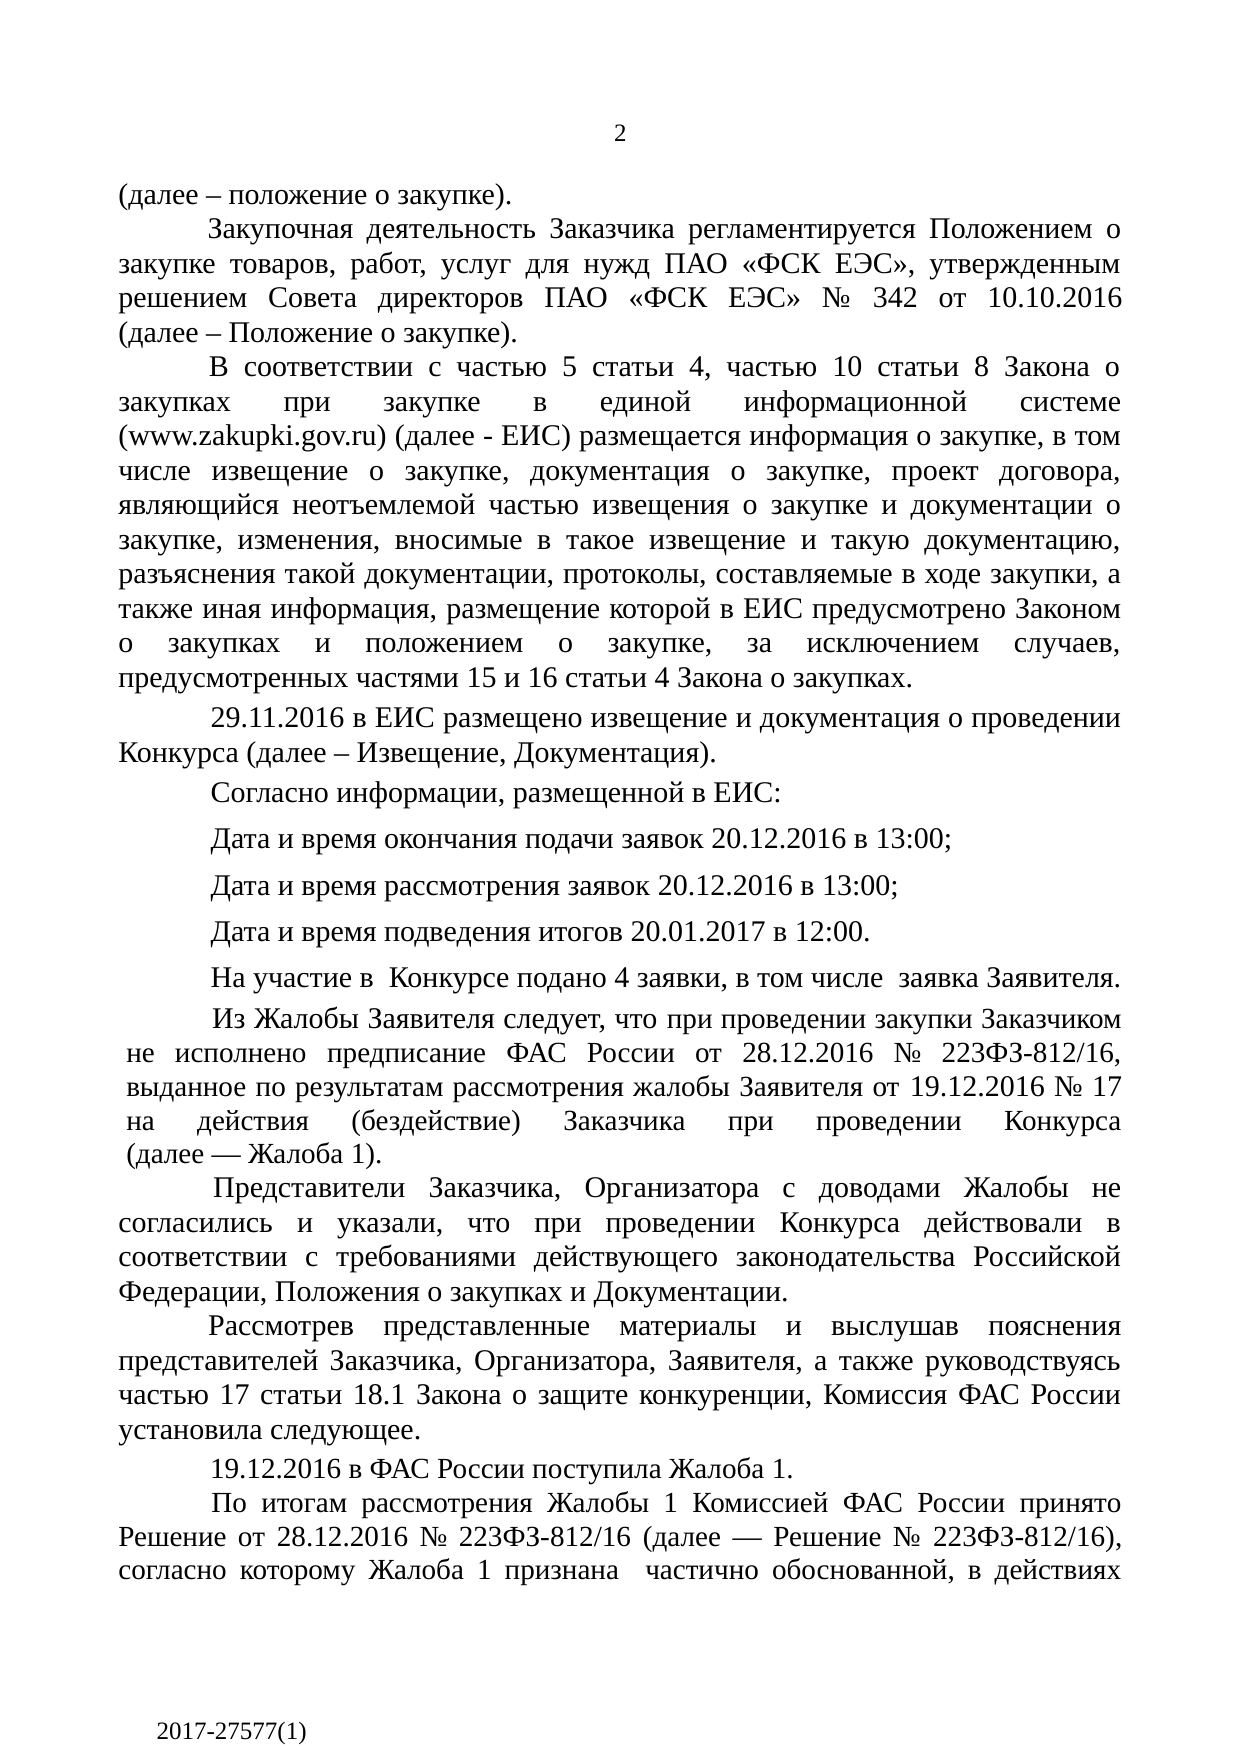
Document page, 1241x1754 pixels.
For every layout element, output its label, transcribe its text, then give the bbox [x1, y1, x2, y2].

text Из Жалобы Заявителя следует, что при проведении закупки Заказчиком не исполнено предписание ФАС России от 28.12.2016 № 223ФЗ-812/16, выданное по результатам рассмотрения жалобы Заявителя от 19.12.2016 № 17 на действия (бездействие) Заказчика при проведении Конкурса (далее — Жалоба 1). [126, 1000, 1122, 1170]
text Дата и время подведения итогов 20.01.2017 в 12:00. [118, 913, 1122, 948]
text Рассмотрев представленные материалы и выслушав пояснения представителей Заказчика, Организатора, Заявителя, а также руководствуясь частью 17 статьи 18.1 Закона о защите конкуренции, Комиссия ФАС России установила следующее. [118, 1308, 1122, 1446]
text В соответствии с частью 5 статьи 4, частью 10 статьи 8 Закона о закупках при закупке в единой информационной системе (www.zakupki.gov.ru) (далее - ЕИС) размещается информация о закупке, в том числе извещение о закупке, документация о закупке, проект договора, являющийся неотъемлемой частью извещения о закупке и документации о закупке, изменения, вносимые в такое извещение и такую документацию, разъяснения такой документации, протоколы, составляемые в ходе закупки, а также иная информация, размещение которой в ЕИС предусмотрено Законом о закупках и положением о закупке, за исключением случаев, предусмотренных частями 15 и 16 статьи 4 Закона о закупках. [118, 349, 1122, 693]
text На участие в Конкурсе подано 4 заявки, в том числе заявка Заявителя. [118, 960, 1122, 994]
text Дата и время рассмотрения заявок 20.12.2016 в 13:00; [118, 867, 1122, 902]
text По итогам рассмотрения Жалобы 1 Комиссией ФАС России принято Решение от 28.12.2016 № 223ФЗ-812/16 (далее — Решение № 223ФЗ-812/16), согласно которому Жалоба 1 признана частично обоснованной, в действиях [118, 1485, 1122, 1586]
text 29.11.2016 в ЕИС размещено извещение и документация о проведении Конкурса (далее – Извещение, Документация). [118, 699, 1122, 768]
text Представители Заказчика, Организатора с доводами Жалобы не согласились и указали, что при проведении Конкурса действовали в соответствии с требованиями действующего законодательства Российской Федерации, Положения о закупках и Документации. [118, 1170, 1122, 1308]
text Дата и время окончания подачи заявок 20.12.2016 в 13:00; [118, 821, 1122, 855]
text Закупочная деятельность Заказчика регламентируется Положением о закупке товаров, работ, услуг для нужд ПАО «ФСК ЕЭС», утвержденным решением Совета директоров ПАО «ФСК ЕЭС» № 342 от 10.10.2016 (далее – Положение о закупке). [118, 211, 1122, 349]
text 19.12.2016 в ФАС России поступила Жалоба 1. [118, 1452, 1122, 1485]
text Согласно информации, размещенной в ЕИС: [118, 774, 1122, 809]
text (далее – положение о закупке). [118, 176, 1122, 211]
